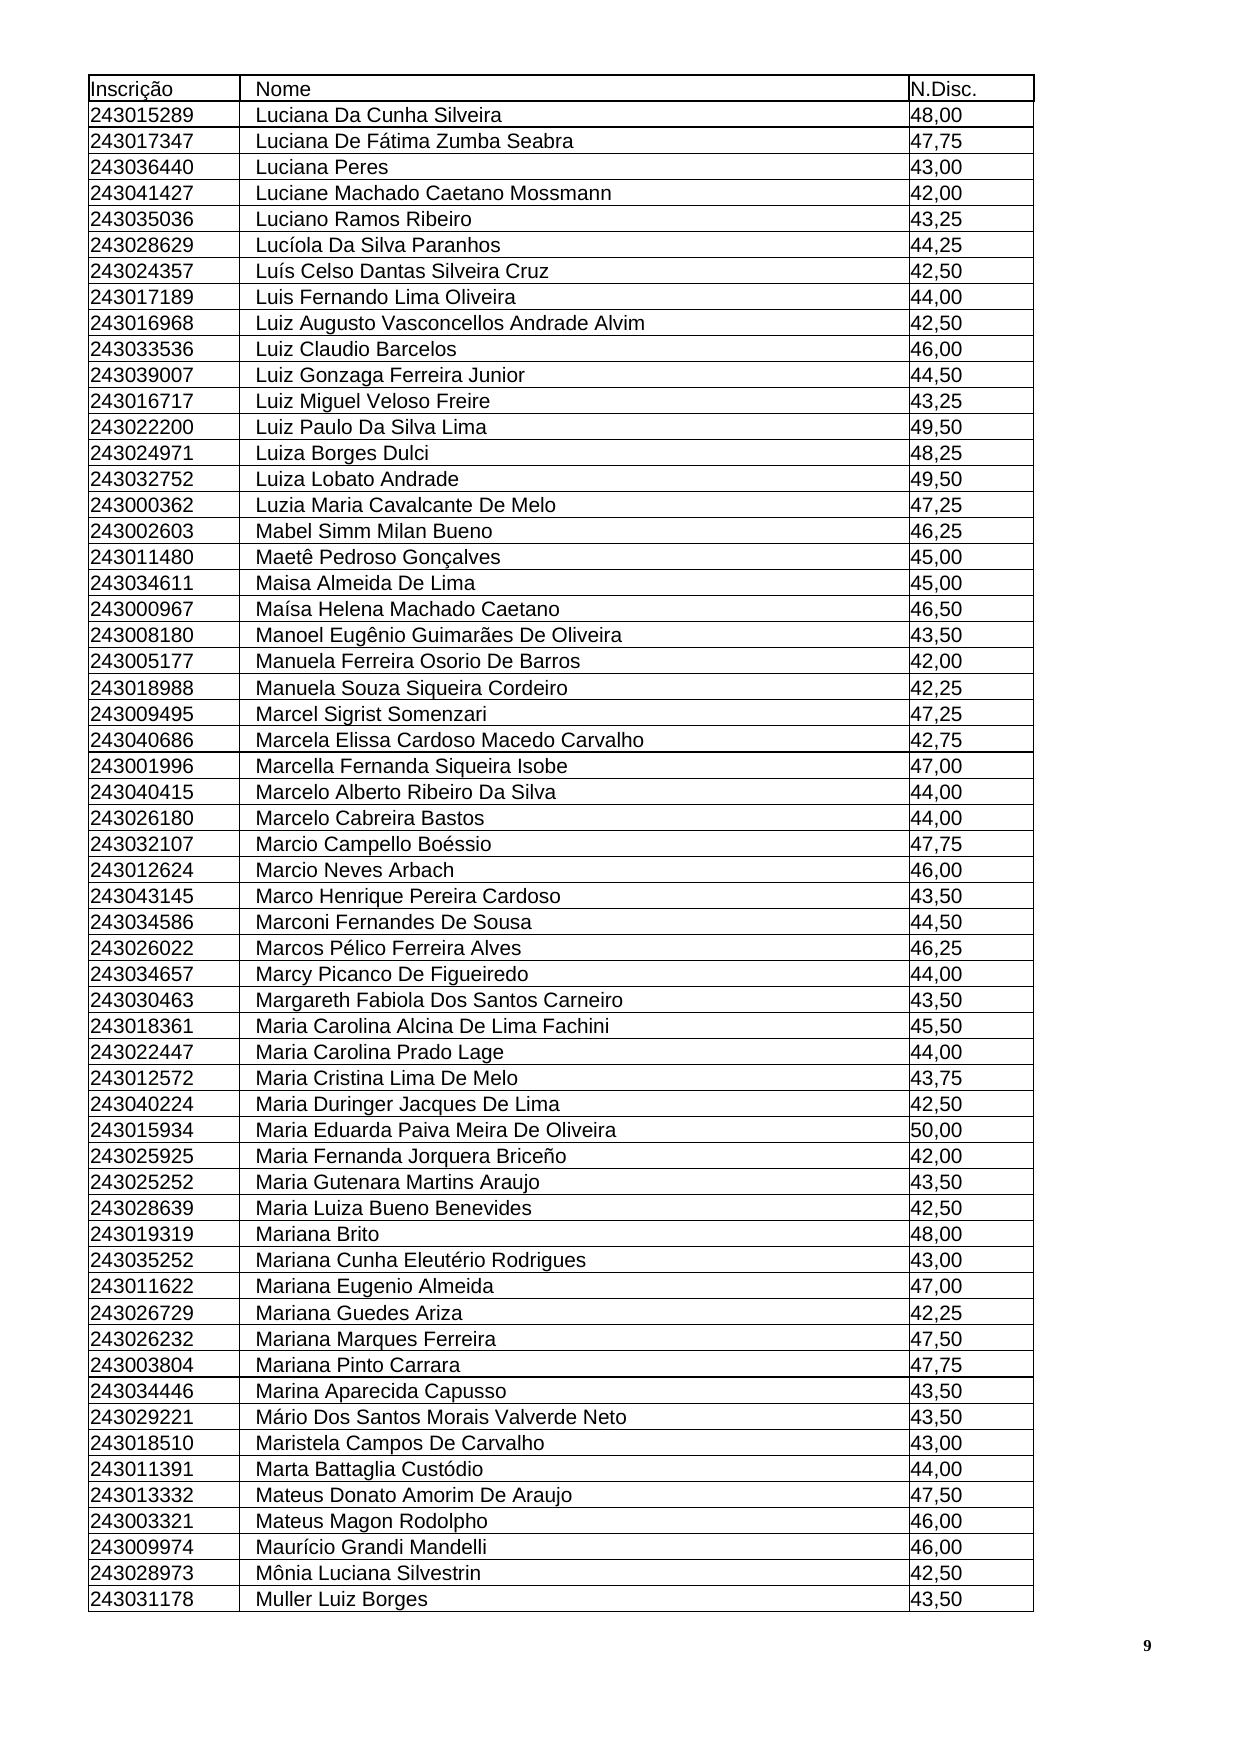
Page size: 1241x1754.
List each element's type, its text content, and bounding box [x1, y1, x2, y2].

table_cell 47,25 [910, 700, 1033, 725]
table_cell 46,50 [910, 596, 1033, 621]
table_cell 43,50 [910, 622, 1033, 647]
table_cell Mateus Donato Amorim De Araujo [240, 1482, 909, 1507]
table_cell 44,50 [910, 362, 1033, 387]
table_header Inscrição [90, 76, 239, 100]
table_cell 49,50 [910, 466, 1033, 491]
table_cell 243002603 [89, 518, 239, 543]
table_cell 243028629 [89, 232, 239, 257]
table_cell 42,00 [910, 648, 1033, 673]
table_cell Luciana Peres [240, 154, 909, 178]
table_cell 243028639 [89, 1195, 239, 1220]
table_cell 43,50 [910, 987, 1033, 1012]
table_cell 46,00 [910, 336, 1033, 361]
table_cell Marco Henrique Pereira Cardoso [240, 883, 909, 908]
table_cell 43,50 [910, 1378, 1033, 1402]
table_cell 243028973 [89, 1560, 239, 1585]
table_cell 42,75 [910, 726, 1033, 751]
table_cell 43,00 [910, 1247, 1033, 1272]
table_cell 243019319 [89, 1221, 239, 1246]
table_cell Marta Battaglia Custódio [240, 1456, 909, 1481]
table_cell Marcos Pélico Ferreira Alves [240, 935, 909, 960]
table_cell 47,00 [910, 1273, 1033, 1298]
table_cell 243040686 [89, 726, 239, 751]
table_cell 243022447 [89, 1039, 239, 1064]
table_cell 43,25 [910, 206, 1033, 231]
table_cell 43,50 [910, 1404, 1033, 1428]
table_cell 47,50 [910, 1325, 1033, 1350]
table_cell Maurício Grandi Mandelli [240, 1534, 909, 1559]
table_cell 243018510 [89, 1430, 239, 1454]
table_cell 47,00 [910, 753, 1033, 777]
table_cell 48,00 [910, 1221, 1033, 1246]
table_cell Lucíola Da Silva Paranhos [240, 232, 909, 257]
table_cell Manuela Souza Siqueira Cordeiro [240, 674, 909, 699]
table_cell Luiza Lobato Andrade [240, 466, 909, 491]
table_cell Maria Luiza Bueno Benevides [240, 1195, 909, 1220]
table_cell 42,00 [910, 180, 1033, 204]
table_cell 47,75 [910, 1351, 1033, 1376]
table_cell Luís Celso Dantas Silveira Cruz [240, 258, 909, 283]
table_cell Muller Luiz Borges [240, 1586, 909, 1611]
table_cell 243032107 [89, 831, 239, 856]
table_cell Luzia Maria Cavalcante De Melo [240, 492, 909, 517]
table_cell 43,25 [910, 388, 1033, 413]
table_cell Maísa Helena Machado Caetano [240, 596, 909, 621]
table_cell 243026232 [89, 1325, 239, 1350]
table_cell Maisa Almeida De Lima [240, 570, 909, 595]
table_cell 44,00 [910, 284, 1033, 309]
table_cell 46,25 [910, 518, 1033, 543]
table_cell 42,25 [910, 674, 1033, 699]
table_cell 47,50 [910, 1482, 1033, 1507]
table_cell Maria Cristina Lima De Melo [240, 1065, 909, 1090]
table_cell 243012624 [89, 857, 239, 882]
table_cell 43,00 [910, 1430, 1033, 1454]
table_cell 243017189 [89, 284, 239, 309]
table_cell 43,00 [910, 154, 1033, 178]
table_cell Mariana Pinto Carrara [240, 1351, 909, 1376]
table_cell 44,00 [910, 1456, 1033, 1481]
table_cell Maria Carolina Prado Lage [240, 1039, 909, 1064]
table_cell Luis Fernando Lima Oliveira [240, 284, 909, 309]
table_cell 243035252 [89, 1247, 239, 1272]
table_cell 243032752 [89, 466, 239, 491]
table_cell Luciana De Fátima Zumba Seabra [240, 128, 909, 152]
table_cell 243005177 [89, 648, 239, 673]
table_cell Mabel Simm Milan Bueno [240, 518, 909, 543]
table_cell 243024971 [89, 440, 239, 465]
table_cell 243025252 [89, 1169, 239, 1194]
table_cell 43,50 [910, 1586, 1033, 1611]
table_cell 243011391 [89, 1456, 239, 1481]
table_cell Marcelo Alberto Ribeiro Da Silva [240, 779, 909, 803]
table_cell Margareth Fabiola Dos Santos Carneiro [240, 987, 909, 1012]
table_cell 243016717 [89, 388, 239, 413]
table_cell 243012572 [89, 1065, 239, 1090]
table_cell 44,25 [910, 232, 1033, 257]
table_cell Marcio Campello Boéssio [240, 831, 909, 856]
table_header N.Disc. [910, 76, 1033, 100]
table_cell 243022200 [89, 414, 239, 439]
table_cell 243003804 [89, 1351, 239, 1376]
table_cell 243034446 [89, 1378, 239, 1402]
table_cell 243034586 [89, 909, 239, 934]
table_cell 42,50 [910, 310, 1033, 335]
table_cell 243008180 [89, 622, 239, 647]
table_cell 46,00 [910, 857, 1033, 882]
table_cell Maria Eduarda Paiva Meira De Oliveira [240, 1117, 909, 1142]
table_cell 243034657 [89, 961, 239, 986]
table_cell Maria Carolina Alcina De Lima Fachini [240, 1013, 909, 1038]
table_cell 47,25 [910, 492, 1033, 517]
table_cell Mário Dos Santos Morais Valverde Neto [240, 1404, 909, 1428]
table_cell 44,00 [910, 1039, 1033, 1064]
table_cell Mariana Brito [240, 1221, 909, 1246]
table_cell 243031178 [89, 1586, 239, 1611]
table_cell Mariana Eugenio Almeida [240, 1273, 909, 1298]
table_cell 243011622 [89, 1273, 239, 1298]
table_cell Manoel Eugênio Guimarães De Oliveira [240, 622, 909, 647]
table_cell 42,50 [910, 258, 1033, 283]
table_cell 46,25 [910, 935, 1033, 960]
table_cell 47,75 [910, 831, 1033, 856]
table_cell Mônia Luciana Silvestrin [240, 1560, 909, 1585]
table_cell 43,50 [910, 1169, 1033, 1194]
table_cell 243033536 [89, 336, 239, 361]
table_cell 46,00 [910, 1508, 1033, 1533]
table_cell 42,50 [910, 1560, 1033, 1585]
table_cell Luiz Paulo Da Silva Lima [240, 414, 909, 439]
table_cell 48,00 [910, 102, 1033, 126]
table_cell Marcy Picanco De Figueiredo [240, 961, 909, 986]
table_cell 243034611 [89, 570, 239, 595]
table_cell 243039007 [89, 362, 239, 387]
table_cell 45,00 [910, 544, 1033, 569]
table_cell 43,75 [910, 1065, 1033, 1090]
table_cell 44,00 [910, 779, 1033, 803]
table_cell 243015289 [89, 102, 239, 126]
table_cell Mariana Guedes Ariza [240, 1299, 909, 1324]
table_cell 50,00 [910, 1117, 1033, 1142]
table_cell 49,50 [910, 414, 1033, 439]
table_cell Luciana Da Cunha Silveira [240, 102, 909, 126]
table_cell Mariana Marques Ferreira [240, 1325, 909, 1350]
table_cell Luciano Ramos Ribeiro [240, 206, 909, 231]
table_cell 46,00 [910, 1534, 1033, 1559]
table_cell 243024357 [89, 258, 239, 283]
table_cell Luiz Augusto Vasconcellos Andrade Alvim [240, 310, 909, 335]
table_cell 243003321 [89, 1508, 239, 1533]
table_cell 48,25 [910, 440, 1033, 465]
table_cell Marcio Neves Arbach [240, 857, 909, 882]
table_cell 44,00 [910, 961, 1033, 986]
table_cell 243036440 [89, 154, 239, 178]
table_cell 243018988 [89, 674, 239, 699]
table_cell 243011480 [89, 544, 239, 569]
table_cell 42,00 [910, 1143, 1033, 1168]
table_cell Marcela Elissa Cardoso Macedo Carvalho [240, 726, 909, 751]
table_cell 44,50 [910, 909, 1033, 934]
table_cell Marcella Fernanda Siqueira Isobe [240, 753, 909, 777]
table_cell Marconi Fernandes De Sousa [240, 909, 909, 934]
table_cell Maristela Campos De Carvalho [240, 1430, 909, 1454]
table_cell 243017347 [89, 128, 239, 152]
table_cell 243035036 [89, 206, 239, 231]
table_cell 243000967 [89, 596, 239, 621]
table_cell 42,50 [910, 1195, 1033, 1220]
table_cell 243013332 [89, 1482, 239, 1507]
table_cell 243029221 [89, 1404, 239, 1428]
table_cell 45,50 [910, 1013, 1033, 1038]
table_cell Luiz Miguel Veloso Freire [240, 388, 909, 413]
table_cell 243025925 [89, 1143, 239, 1168]
table_cell 47,75 [910, 128, 1033, 152]
table_cell 243026180 [89, 805, 239, 829]
table_cell 45,00 [910, 570, 1033, 595]
table_cell Luiz Gonzaga Ferreira Junior [240, 362, 909, 387]
table_cell Maetê Pedroso Gonçalves [240, 544, 909, 569]
table_header Nome [241, 76, 908, 100]
table_cell 243000362 [89, 492, 239, 517]
table_cell 42,50 [910, 1091, 1033, 1116]
table_cell Maria Fernanda Jorquera Briceño [240, 1143, 909, 1168]
table_cell 243026729 [89, 1299, 239, 1324]
table_cell 42,25 [910, 1299, 1033, 1324]
table_cell Mateus Magon Rodolpho [240, 1508, 909, 1533]
table_cell Luiz Claudio Barcelos [240, 336, 909, 361]
table_cell 243001996 [89, 753, 239, 777]
table_cell 243018361 [89, 1013, 239, 1038]
table_cell 44,00 [910, 805, 1033, 829]
table_cell Marina Aparecida Capusso [240, 1378, 909, 1402]
table_cell 243043145 [89, 883, 239, 908]
table_cell Luciane Machado Caetano Mossmann [240, 180, 909, 204]
table_cell 243040415 [89, 779, 239, 803]
table_cell Mariana Cunha Eleutério Rodrigues [240, 1247, 909, 1272]
table_cell 243009495 [89, 700, 239, 725]
table_cell Marcelo Cabreira Bastos [240, 805, 909, 829]
table_cell Maria Duringer Jacques De Lima [240, 1091, 909, 1116]
table_cell Marcel Sigrist Somenzari [240, 700, 909, 725]
table_cell 243030463 [89, 987, 239, 1012]
table_cell 243016968 [89, 310, 239, 335]
table_cell 243041427 [89, 180, 239, 204]
table_cell Luiza Borges Dulci [240, 440, 909, 465]
table_cell 243026022 [89, 935, 239, 960]
table_cell 243015934 [89, 1117, 239, 1142]
table_cell 243040224 [89, 1091, 239, 1116]
table_cell Manuela Ferreira Osorio De Barros [240, 648, 909, 673]
table_cell 43,50 [910, 883, 1033, 908]
table_cell 243009974 [89, 1534, 239, 1559]
table_cell Maria Gutenara Martins Araujo [240, 1169, 909, 1194]
